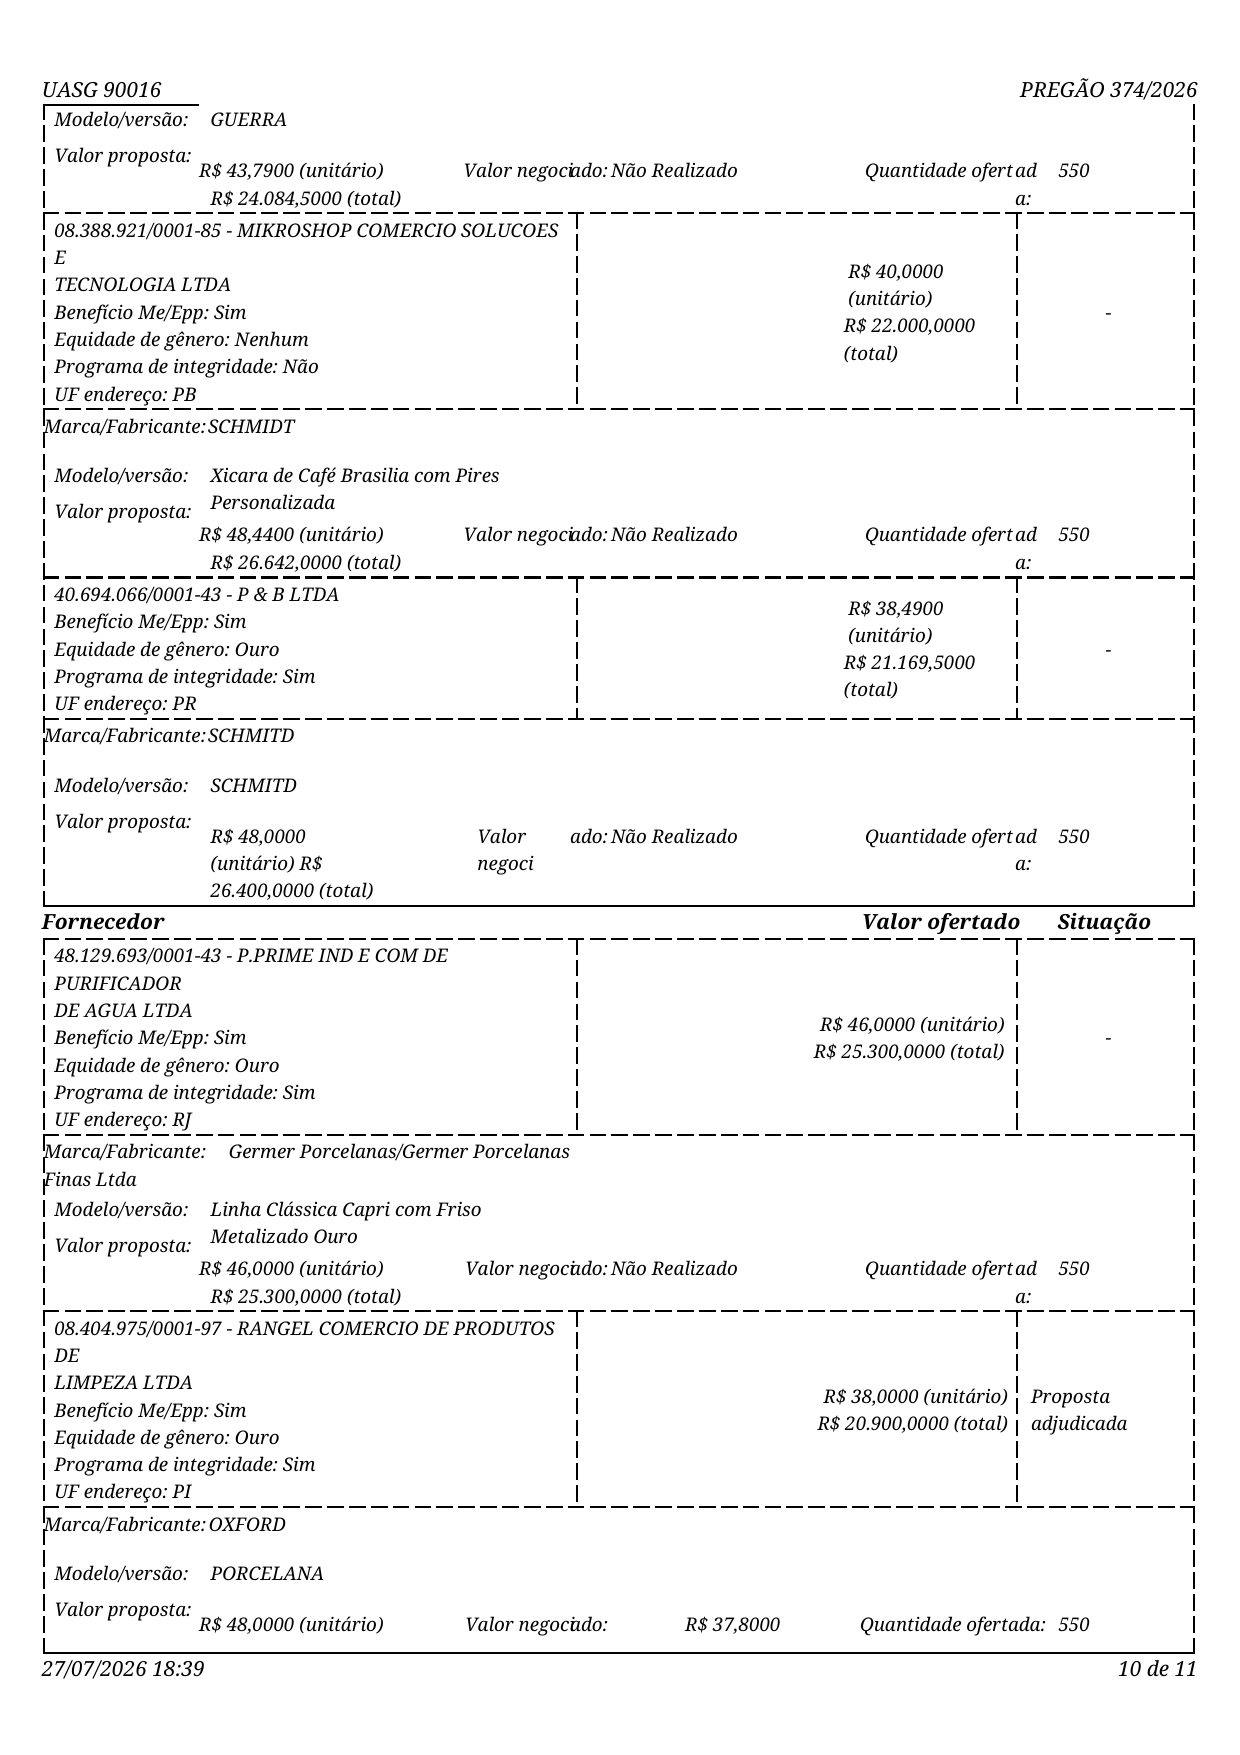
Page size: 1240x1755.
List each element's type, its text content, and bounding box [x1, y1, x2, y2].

table_cell SCHMITD [199, 769, 477, 818]
table_cell 40.694.066/0001-43 - P & B LTDA Benefício Me/Epp: Sim Equidade de gênero: Ouro Programa de integridade: Sim UF endereço: PR [44, 576, 477, 718]
table_cell [788, 1506, 1194, 1557]
table_cell R$ 40,0000 (unitário) R$ 22.000,0000 (total) [844, 212, 1017, 408]
table_cell [577, 104, 844, 153]
table_cell [577, 1310, 787, 1506]
table_cell [1017, 576, 1101, 718]
table_cell Quantidade ofertada: [788, 1607, 1048, 1652]
table_cell - [1101, 576, 1194, 718]
table_cell [1101, 460, 1194, 517]
table_cell Proposta adjudicada [1017, 1310, 1194, 1506]
table_cell Marca/Fabricante: SCHMIDT [44, 408, 577, 459]
table_cell ado: Não Realizado [577, 153, 844, 212]
table_cell Quantidade ofert [844, 153, 1017, 212]
table_cell GUERRA [199, 104, 577, 153]
table_cell R$ 48,4400 (unitário) Valor negoci R$ 26.642,0000 (total) [199, 517, 577, 576]
table_cell [1017, 104, 1101, 153]
table_cell [477, 769, 577, 818]
table_cell ado: Não Realizado [577, 818, 844, 905]
table_cell [1017, 212, 1101, 408]
table_cell [1017, 460, 1101, 517]
table_cell 550 [1048, 1607, 1194, 1652]
table_cell [577, 212, 844, 408]
table_cell [1101, 153, 1194, 212]
table_cell ada: [1017, 1251, 1048, 1310]
table_cell [577, 1193, 787, 1251]
table_cell Quantidade ofert [844, 517, 1017, 576]
table_cell [788, 1134, 1017, 1193]
table_cell ado: Não Realizado [577, 1251, 787, 1310]
table_cell Xicara de Café Brasilia com Pires Personalizada [199, 460, 577, 517]
table_cell [1017, 769, 1101, 818]
table_header [577, 938, 787, 1134]
table_cell R$ 43,7900 (unitário) Valor negoci R$ 24.084,5000 (total) [199, 153, 577, 212]
table_cell 550 [1048, 1251, 1101, 1310]
text Fornecedor Valor ofertado Situação [42, 907, 1200, 936]
table_cell ado: Não Realizado [577, 517, 844, 576]
table_cell [577, 460, 844, 517]
table_cell Marca/Fabricante: OXFORD [44, 1506, 577, 1557]
table_cell 550 [1048, 818, 1101, 905]
table_cell - [1101, 212, 1194, 408]
table_cell R$ 46,0000 (unitário) Valor negoci R$ 25.300,0000 (total) [199, 1251, 577, 1310]
table_cell R$ 48,0000 (unitário) R$ 26.400,0000 (total) [199, 818, 477, 905]
table_cell [1017, 1193, 1101, 1251]
table_cell [1101, 1251, 1194, 1310]
table_cell Modelo/versão: Valor proposta: [44, 1558, 199, 1652]
table_cell [1101, 408, 1194, 459]
table_cell ado: R$ 37,8000 (unitário) R$ 20.790,0000 (total) [577, 1607, 787, 1652]
table_cell [1101, 818, 1194, 905]
table_cell [577, 408, 844, 459]
table_cell Quantidade ofert [844, 818, 1017, 905]
table_cell [844, 408, 1017, 459]
table_cell ada: [1017, 153, 1048, 212]
table_cell Quantidade ofert [788, 1251, 1017, 1310]
table_cell [1017, 1134, 1101, 1193]
table_cell [844, 460, 1017, 517]
table_cell Modelo/versão: Valor proposta: [44, 1193, 199, 1310]
table_cell 08.404.975/0001-97 - RANGEL COMERCIO DE PRODUTOS DE LIMPEZA LTDA Benefício Me/Epp: Sim Equidade de gênero: Ouro Programa de integridade: Sim UF endereço: PI [44, 1310, 577, 1506]
table_cell [788, 1558, 1194, 1607]
table_cell [477, 576, 577, 718]
table_cell Valor negoci [477, 818, 577, 905]
table_cell Modelo/versão: Valor proposta: [44, 106, 199, 212]
table_cell ada: [1017, 517, 1048, 576]
table_cell 08.388.921/0001-85 - MIKROSHOP COMERCIO SOLUCOES E TECNOLOGIA LTDA Benefício Me/Epp: Sim Equidade de gênero: Nenhum Programa de integridade: Não UF endereço: PB [44, 212, 577, 408]
table_cell 550 [1048, 517, 1101, 576]
table_cell [1101, 718, 1194, 769]
table_cell 550 [1048, 153, 1101, 212]
table_header [1017, 938, 1101, 1134]
table_cell [844, 769, 1017, 818]
table_cell [788, 1193, 1017, 1251]
table_cell [1101, 104, 1194, 153]
table_cell [1017, 718, 1101, 769]
table_cell [1101, 1134, 1194, 1193]
table_header R$ 46,0000 (unitário) R$ 25.300,0000 (total) [788, 938, 1017, 1134]
table_cell [844, 718, 1017, 769]
table_header 48.129.693/0001-43 - P.PRIME IND E COM DE PURIFICADOR DE AGUA LTDA Benefício Me/Epp: Sim Equidade de gênero: Ouro Programa de integridade: Sim UF endereço: RJ [44, 938, 577, 1134]
table_cell [1101, 1193, 1194, 1251]
table_cell PORCELANA [199, 1558, 577, 1607]
table_cell Linha Clássica Capri com Friso Metalizado Ouro [199, 1193, 577, 1251]
table_cell [1017, 408, 1101, 459]
table_cell [577, 1134, 787, 1193]
table_cell Marca/Fabricante: SCHMITD [44, 718, 477, 769]
table_cell [1101, 517, 1194, 576]
table_cell Marca/Fabricante: Germer Porcelanas/Germer Porcelanas Finas Ltda [44, 1134, 577, 1193]
table_header - [1101, 938, 1194, 1134]
table_cell [577, 1506, 787, 1557]
table_cell R$ 48,0000 (unitário) Valor negoci R$ 26.400,0000 (total) [199, 1607, 577, 1652]
table_cell [477, 718, 577, 769]
table_cell [577, 769, 844, 818]
table_cell R$ 38,0000 (unitário) R$ 20.900,0000 (total) [788, 1310, 1017, 1506]
table_cell [577, 718, 844, 769]
table_cell Modelo/versão: Valor proposta: [44, 460, 199, 576]
table_cell [844, 104, 1017, 153]
table_cell Modelo/versão: Valor proposta: [44, 769, 199, 905]
table_cell [577, 1558, 787, 1607]
table_cell [1101, 769, 1194, 818]
table_cell ada: [1017, 818, 1048, 905]
table_cell R$ 38,4900 (unitário) R$ 21.169,5000 (total) [844, 576, 1017, 718]
table_cell [577, 576, 844, 718]
